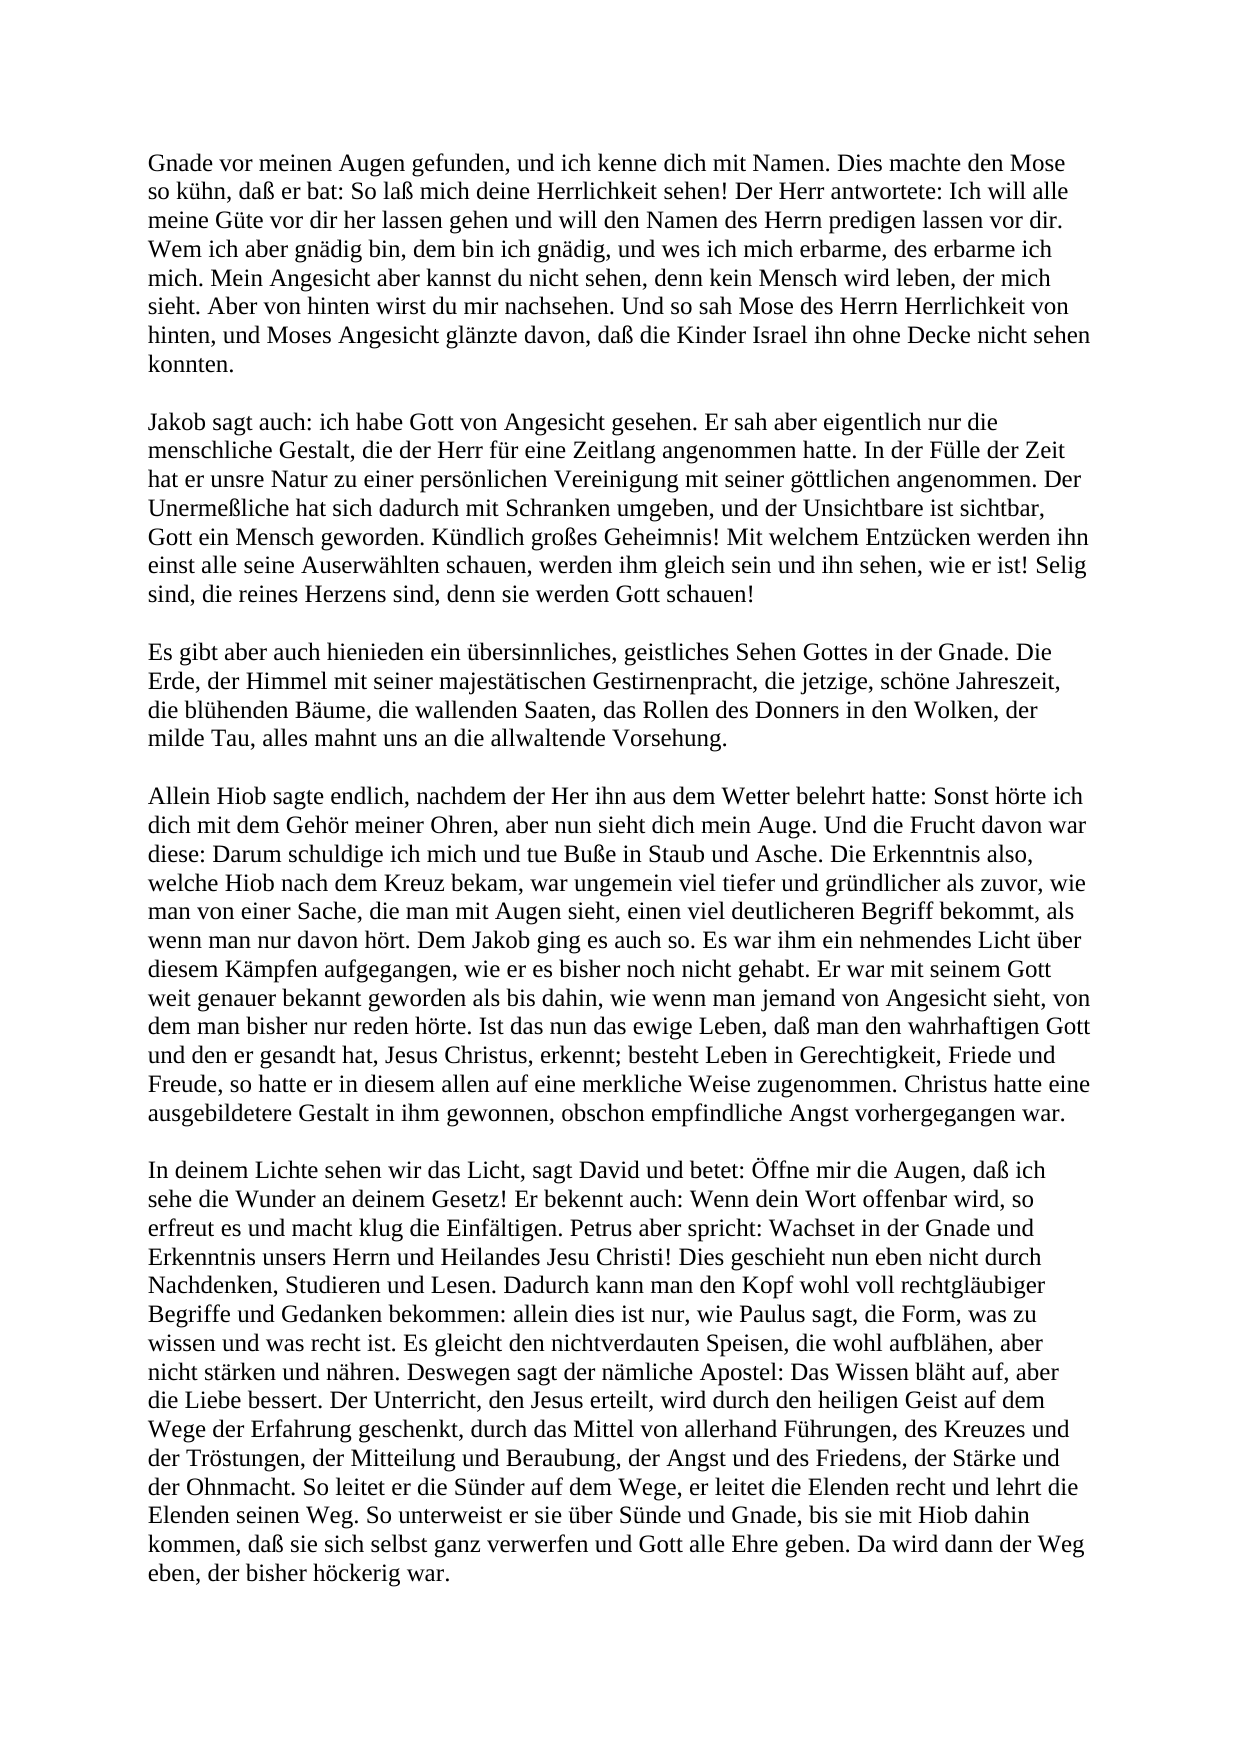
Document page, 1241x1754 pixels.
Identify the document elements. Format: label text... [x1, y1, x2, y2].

text Jakob sagt auch: ich habe Gott von Angesicht gesehen. Er sah aber eigentlich nur die menschliche Gestalt, die der Herr für eine Zeitlang angenommen hatte. In der Fülle der Zeit hat er unsre Natur zu einer persönlichen Vereinigung mit seiner göttlichen angenommen. Der Unermeßliche hat sich dadurch mit Schranken umgeben, und der Unsichtbare ist sichtbar, Gott ein Mensch geworden. Kündlich großes Geheimnis! Mit welchem Entzücken werden ihn einst alle seine Auserwählten schauen, werden ihm gleich sein und ihn sehen, wie er ist! Selig sind, die reines Herzens sind, denn sie werden Gott schauen! [148, 407, 1093, 608]
text Allein Hiob sagte endlich, nachdem der Her ihn aus dem Wetter belehrt hatte: Sonst hörte ich dich mit dem Gehör meiner Ohren, aber nun sieht dich mein Auge. Und die Frucht davon war diese: Darum schuldige ich mich und tue Buße in Staub und Asche. Die Erkenntnis also, welche Hiob nach dem Kreuz bekam, war ungemein viel tiefer und gründlicher als zuvor, wie man von einer Sache, die man mit Augen sieht, einen viel deutlicheren Begriff bekommt, als wenn man nur davon hört. Dem Jakob ging es auch so. Es war ihm ein nehmendes Licht über diesem Kämpfen aufgegangen, wie er es bisher noch nicht gehabt. Er war mit seinem Gott weit genauer bekannt geworden als bis dahin, wie wenn man jemand von Angesicht sieht, von dem man bisher nur reden hörte. Ist das nun das ewige Leben, daß man den wahrhaftigen Gott und den er gesandt hat, Jesus Christus, erkennt; besteht Leben in Gerechtigkeit, Friede und Freude, so hatte er in diesem allen auf eine merkliche Weise zugenommen. Christus hatte eine ausgebildetere Gestalt in ihm gewonnen, obschon empfindliche Angst vorhergegangen war. [148, 781, 1093, 1126]
text In deinem Lichte sehen wir das Licht, sagt David und betet: Öffne mir die Augen, daß ich sehe die Wunder an deinem Gesetz! Er bekennt auch: Wenn dein Wort offenbar wird, so erfreut es und macht klug die Einfältigen. Petrus aber spricht: Wachset in der Gnade und Erkenntnis unsers Herrn und Heilandes Jesu Christi! Dies geschieht nun eben nicht durch Nachdenken, Studieren und Lesen. Dadurch kann man den Kopf wohl voll rechtgläubiger Begriffe und Gedanken bekommen: allein dies ist nur, wie Paulus sagt, die Form, was zu wissen und was recht ist. Es gleicht den nichtverdauten Speisen, die wohl aufblähen, aber nicht stärken und nähren. Deswegen sagt der nämliche Apostel: Das Wissen bläht auf, aber die Liebe bessert. Der Unterricht, den Jesus erteilt, wird durch den heiligen Geist auf dem Wege der Erfahrung geschenkt, durch das Mittel von allerhand Führungen, des Kreuzes und der Tröstungen, der Mitteilung und Beraubung, der Angst und des Friedens, der Stärke und der Ohnmacht. So leitet er die Sünder auf dem Wege, er leitet die Elenden recht und lehrt die Elenden seinen Weg. So unterweist er sie über Sünde und Gnade, bis sie mit Hiob dahin kommen, daß sie sich selbst ganz verwerfen und Gott alle Ehre geben. Da wird dann der Weg eben, der bisher höckerig war. [148, 1156, 1093, 1587]
text Gnade vor meinen Augen gefunden, und ich kenne dich mit Namen. Dies machte den Mose so kühn, daß er bat: So laß mich deine Herrlichkeit sehen! Der Herr antwortete: Ich will alle meine Güte vor dir her lassen gehen und will den Namen des Herrn predigen lassen vor dir. Wem ich aber gnädig bin, dem bin ich gnädig, und wes ich mich erbarme, des erbarme ich mich. Mein Angesicht aber kannst du nicht sehen, denn kein Mensch wird leben, der mich sieht. Aber von hinten wirst du mir nachsehen. Und so sah Mose des Herrn Herrlichkeit von hinten, und Moses Angesicht glänzte davon, daß die Kinder Israel ihn ohne Decke nicht sehen konnten. [148, 148, 1093, 378]
text Es gibt aber auch hienieden ein übersinnliches, geistliches Sehen Gottes in der Gnade. Die Erde, der Himmel mit seiner majestätischen Gestirnenpracht, die jetzige, schöne Jahreszeit, die blühenden Bäume, die wallenden Saaten, das Rollen des Donners in den Wolken, der milde Tau, alles mahnt uns an die allwaltende Vorsehung. [148, 637, 1093, 752]
